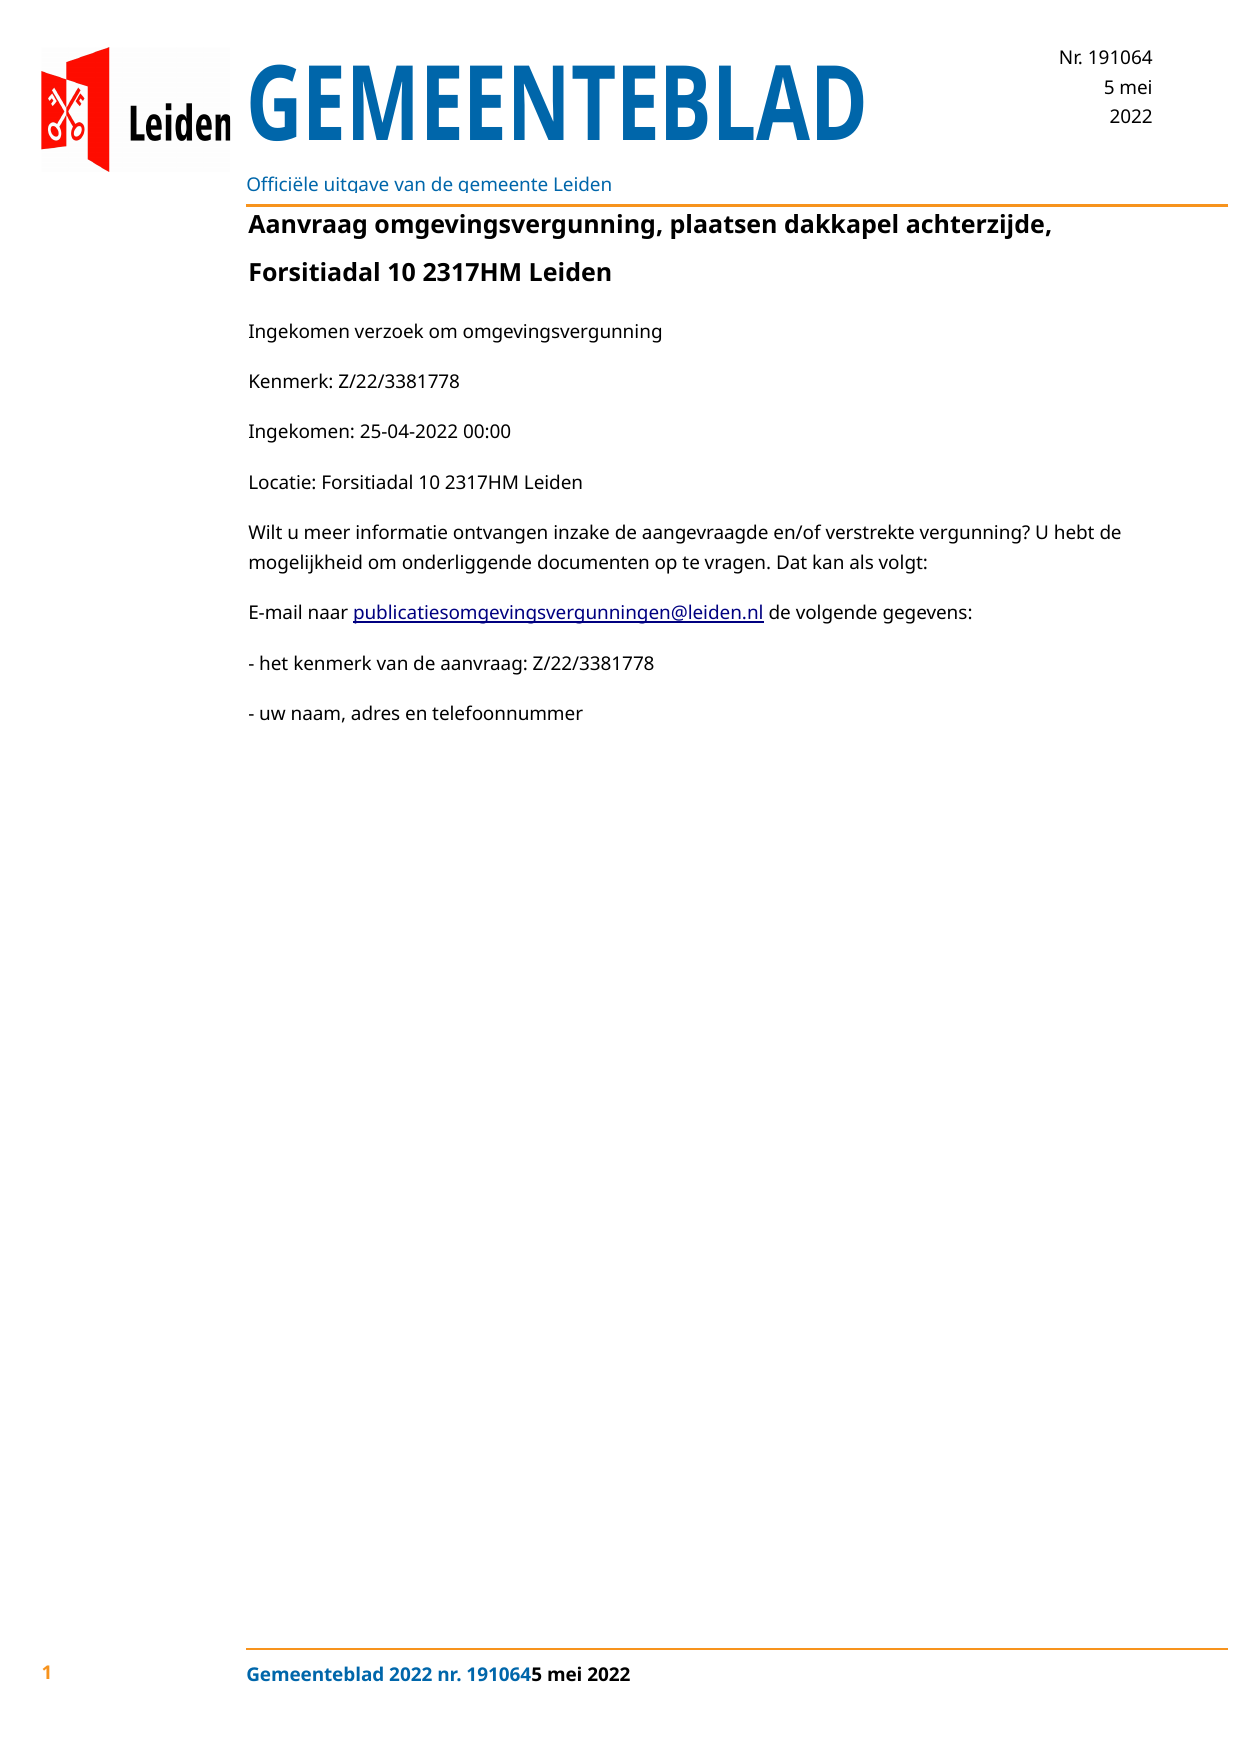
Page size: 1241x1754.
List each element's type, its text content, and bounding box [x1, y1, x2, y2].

text Locatie: Forsitiadal 10 2317HM Leiden [248, 469, 1152, 495]
text Kenmerk: Z/22/3381778 [248, 368, 1152, 394]
text - het kenmerk van de aanvraag: Z/22/3381778 [248, 650, 1152, 676]
text Ingekomen verzoek om omgevingsvergunning [248, 318, 1152, 344]
picture [41, 47, 231, 172]
text Ingekomen: 25-04-2022 00:00 [248, 419, 1152, 444]
text E-mail naar publicatiesomgevingsvergunningen@leiden.nl de volgende gegevens: [248, 599, 1152, 625]
text Aanvraag omgevingsvergunning, plaatsen dakkapel achterzijde, Forsitiadal 10 2317HM Leiden [248, 207, 1152, 288]
text Wilt u meer informatie ontvangen inzake de aangevraagde en/of verstrekte vergunning? U hebt de mogelijkheid om onderliggende documenten op te vragen. Dat kan als volgt: [248, 519, 1152, 575]
text - uw naam, adres en telefoonnummer [248, 700, 1152, 726]
